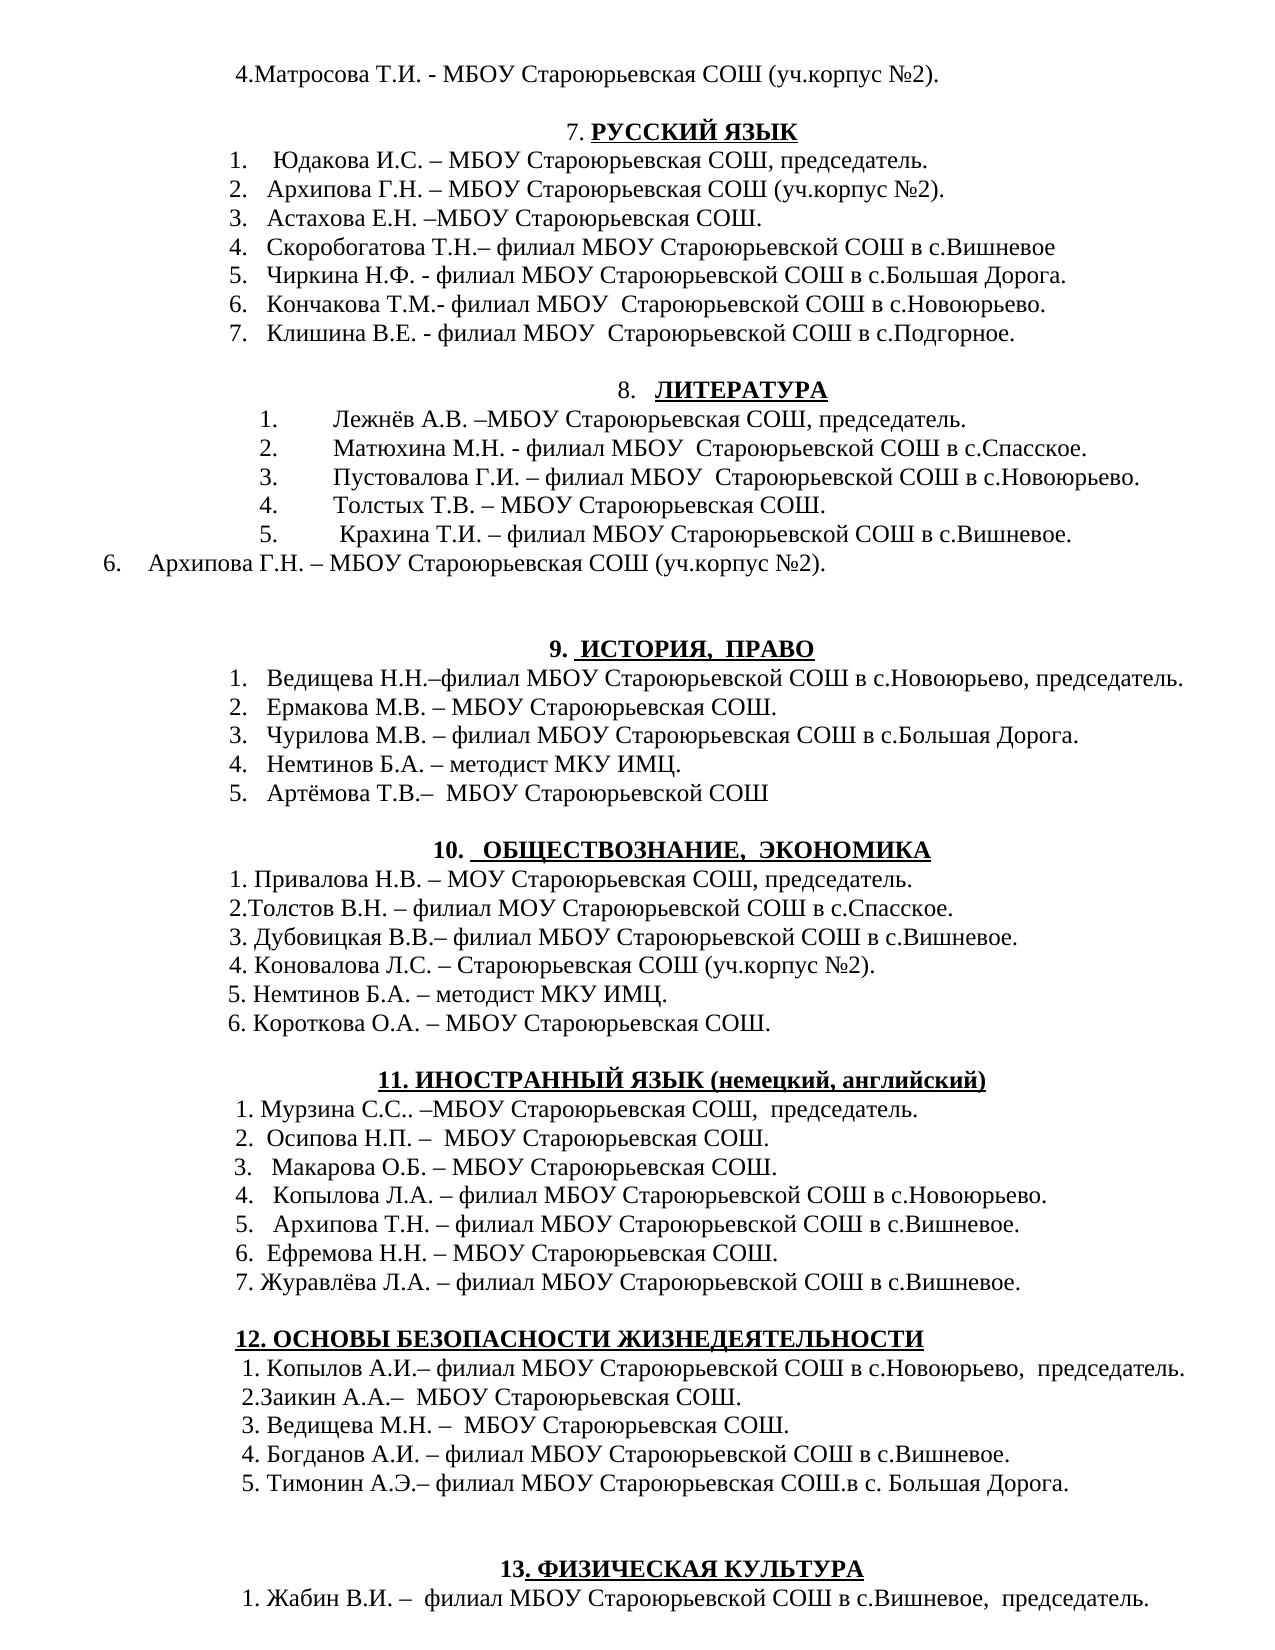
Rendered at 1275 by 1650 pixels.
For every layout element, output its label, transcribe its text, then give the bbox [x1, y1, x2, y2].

text 3. Дубовицкая В.В.– филиал МБОУ Староюрьевской СОШ в с.Вишневое. [229, 922, 1216, 950]
text 2.Толстов В.Н. – филиал МОУ Староюрьевской СОШ в с.Спасское. [229, 893, 1216, 922]
text 1. Жабин В.И. – филиал МБОУ Староюрьевской СОШ в с.Вишневое, председатель. [148, 1583, 1216, 1612]
list Лежнёв А.В. –МБОУ Староюрьевская СОШ, председатель. [259, 404, 1216, 433]
list Юдакова И.С. – МБОУ Староюрьевская СОШ, председатель. [229, 145, 1216, 174]
list Скоробогатова Т.Н.– филиал МБОУ Староюрьевской СОШ в с.Вишневое [229, 232, 1216, 260]
text 11. ИНОСТРАННЫЙ ЯЗЫК (немецкий, английский) [148, 1065, 1216, 1094]
list Матюхина М.Н. - филиал МБОУ Староюрьевской СОШ в с.Спасское. [259, 433, 1216, 462]
text 13. ФИЗИЧЕСКАЯ КУЛЬТУРА [148, 1554, 1216, 1583]
text 6. Ефремова Н.Н. – МБОУ Староюрьевская СОШ. [235, 1238, 1216, 1267]
list Чиркина Н.Ф. - филиал МБОУ Староюрьевской СОШ в с.Большая Дорога. [229, 260, 1216, 289]
text 1. Копылов А.И.– филиал МБОУ Староюрьевской СОШ в с.Новоюрьево, председатель. [148, 1353, 1216, 1382]
text 1. Привалова Н.В. – МОУ Староюрьевская СОШ, председатель. [229, 864, 1216, 893]
text 3. Ведищева М.Н. – МБОУ Староюрьевская СОШ. [148, 1410, 1216, 1439]
list Толстых Т.В. – МБОУ Староюрьевская СОШ. [259, 490, 1216, 519]
text 2.Заикин А.А.– МБОУ Староюрьевская СОШ. [148, 1382, 1216, 1410]
list Немтинов Б.А. – методист МКУ ИМЦ. [229, 749, 1216, 778]
text 7. Журавлёва Л.А. – филиал МБОУ Староюрьевской СОШ в с.Вишневое. [235, 1267, 1216, 1295]
list Астахова Е.Н. –МБОУ Староюрьевская СОШ. [229, 203, 1216, 232]
list Пустовалова Г.И. – филиал МБОУ Староюрьевской СОШ в с.Новоюрьево. [259, 462, 1216, 490]
list Артёмова Т.В.– МБОУ Староюрьевской СОШ [229, 778, 1216, 807]
text 12. ОСНОВЫ БЕЗОПАСНОСТИ ЖИЗНЕДЕЯТЕЛЬНОСТИ [235, 1324, 1216, 1353]
list Клишина В.Е. - филиал МБОУ Староюрьевской СОШ в с.Подгорное. [229, 318, 1216, 347]
list Ведищева Н.Н.–филиал МБОУ Староюрьевской СОШ в с.Новоюрьево, председатель. [229, 663, 1216, 692]
text 7. РУССКИЙ ЯЗЫК [148, 117, 1216, 145]
list Архипова Г.Н. – МБОУ Староюрьевская СОШ (уч.корпус №2). [229, 174, 1216, 203]
text 4. Богданов А.И. – филиал МБОУ Староюрьевской СОШ в с.Вишневое. [148, 1439, 1216, 1468]
list Архипова Г.Н. – МБОУ Староюрьевская СОШ (уч.корпус №2). [103, 548, 1216, 577]
text 3. Макарова О.Б. – МБОУ Староюрьевская СОШ. [177, 1152, 1216, 1180]
list Чурилова М.В. – филиал МБОУ Староюрьевская СОШ в с.Большая Дорога. [229, 720, 1216, 749]
list Ермакова М.В. – МБОУ Староюрьевская СОШ. [229, 692, 1216, 720]
text 4.Матросова Т.И. - МБОУ Староюрьевская СОШ (уч.корпус №2). [148, 59, 1216, 88]
text 6. Короткова О.А. – МБОУ Староюрьевская СОШ. [148, 1008, 1216, 1037]
list Кончакова Т.М.- филиал МБОУ Староюрьевской СОШ в с.Новоюрьево. [229, 289, 1216, 318]
text 1. Мурзина С.С.. –МБОУ Староюрьевская СОШ, председатель. [148, 1094, 1216, 1123]
text 5. Архипова Т.Н. – филиал МБОУ Староюрьевской СОШ в с.Вишневое. [235, 1209, 1216, 1238]
text 4. Копылова Л.А. – филиал МБОУ Староюрьевской СОШ в с.Новоюрьево. [235, 1180, 1216, 1209]
text 5. Тимонин А.Э.– филиал МБОУ Староюрьевская СОШ.в с. Большая Дорога. [148, 1468, 1216, 1497]
text 10. ОБЩЕСТВОЗНАНИЕ, ЭКОНОМИКА [148, 835, 1216, 864]
text 2. Осипова Н.П. – МБОУ Староюрьевская СОШ. [235, 1123, 1216, 1152]
text 8. ЛИТЕРАТУРА [229, 375, 1216, 404]
text 9. ИСТОРИЯ, ПРАВО [148, 634, 1216, 663]
list Крахина Т.И. – филиал МБОУ Староюрьевской СОШ в с.Вишневое. [259, 519, 1216, 548]
text 5. Немтинов Б.А. – методист МКУ ИМЦ. [148, 979, 1216, 1008]
text 4. Коновалова Л.С. – Староюрьевская СОШ (уч.корпус №2). [229, 950, 1216, 979]
